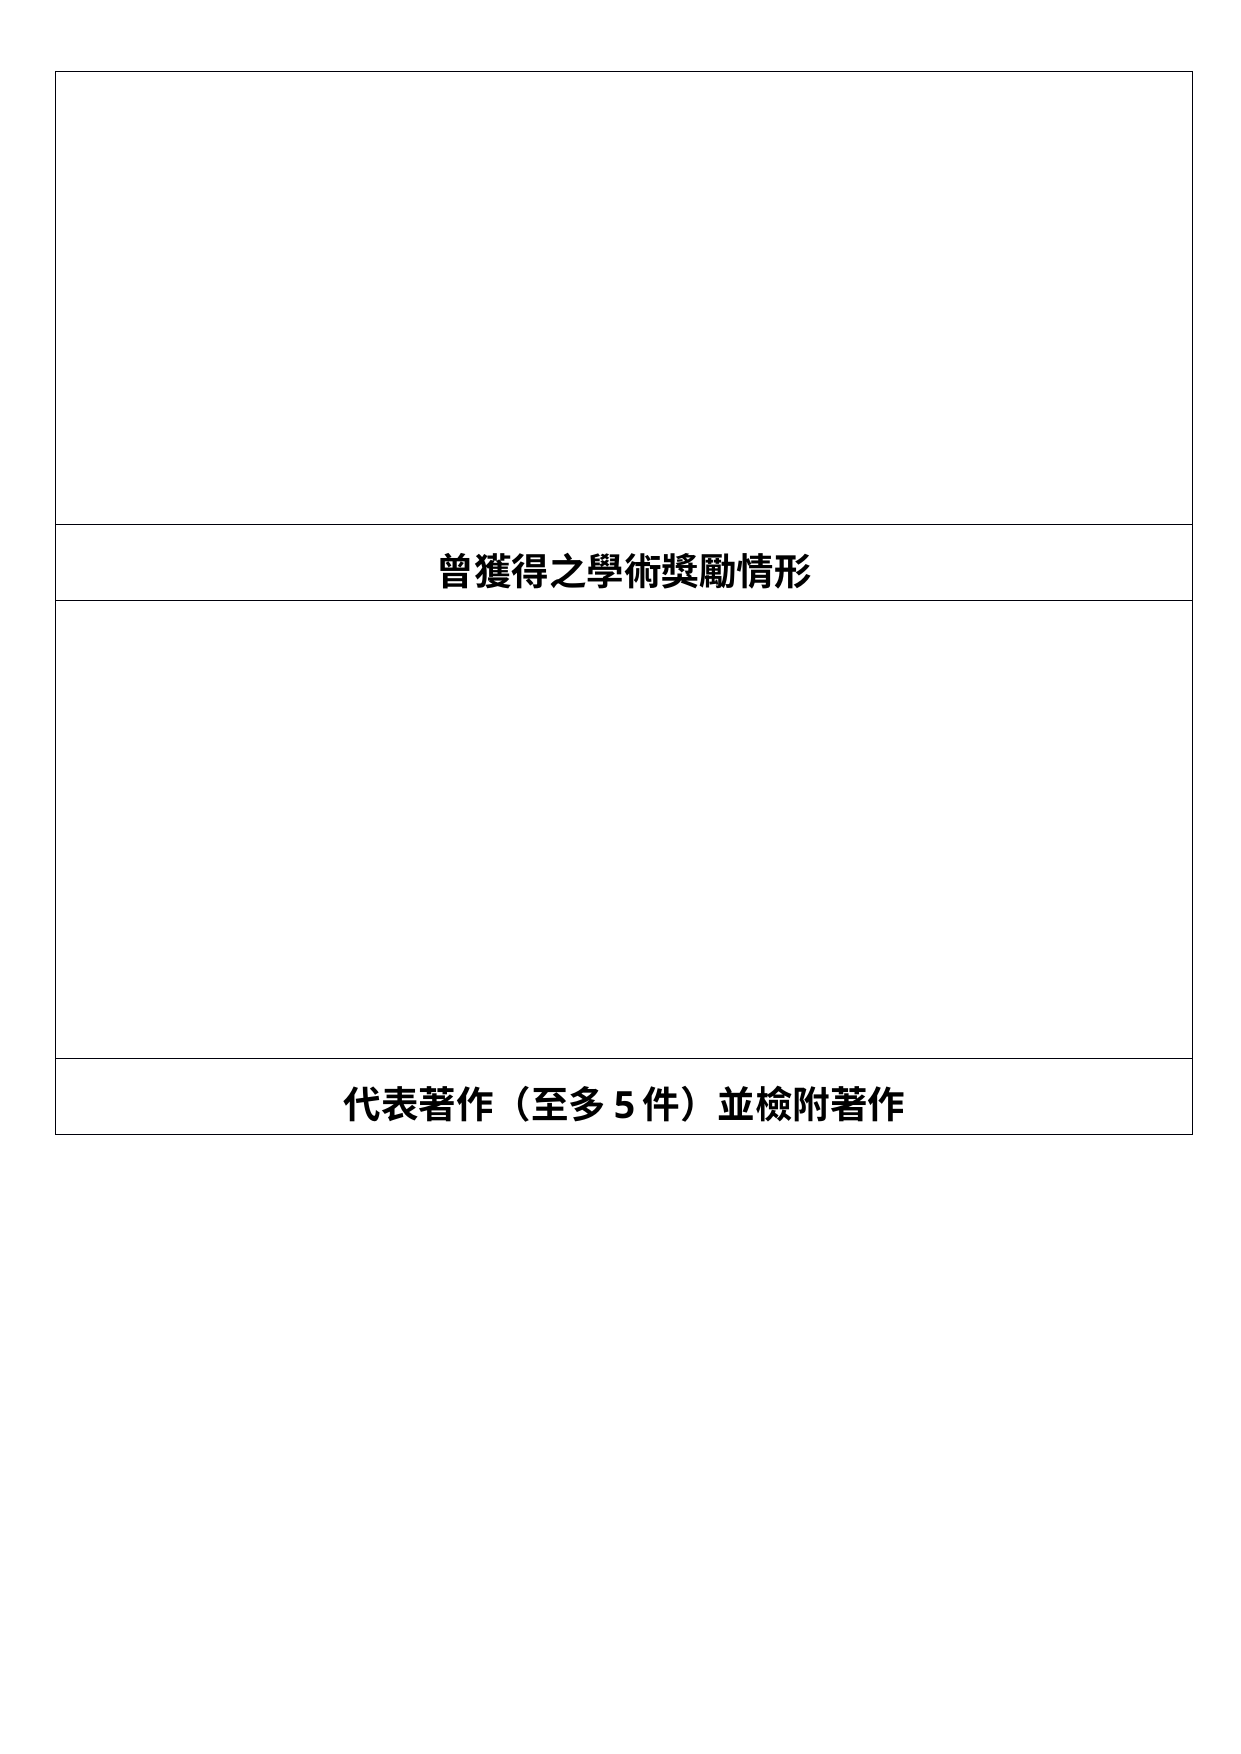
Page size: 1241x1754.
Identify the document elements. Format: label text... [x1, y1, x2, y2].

table_cell [56, 601, 1192, 1058]
table_cell 代表著作（至多5件）並檢附著作 [56, 1059, 1192, 1134]
table_cell [56, 72, 1192, 524]
table_cell 曾獲得之學術獎勵情形 [56, 525, 1192, 600]
